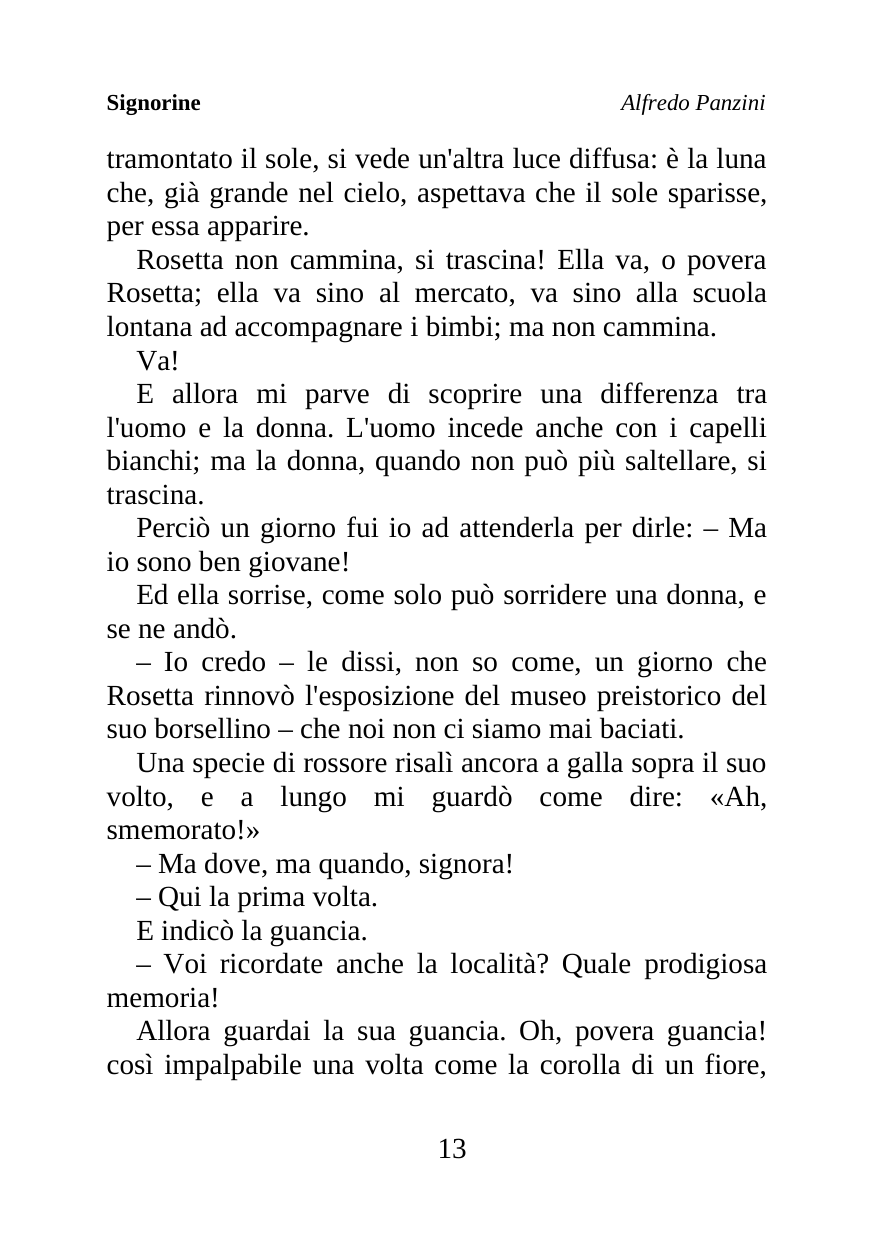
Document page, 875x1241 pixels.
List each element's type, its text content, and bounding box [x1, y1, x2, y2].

text – Ma dove, ma quando, signora! [106, 846, 768, 879]
text Una specie di rossore risalì ancora a galla sopra il suo volto, e a lungo mi guardò come dire: «Ah, smemorato!» [106, 745, 768, 846]
text Ed ella sorrise, come solo può sorridere una donna, e se ne andò. [106, 577, 768, 644]
text E allora mi parve di scoprire una differenza tra l'uomo e la donna. L'uomo incede anche con i capelli bianchi; ma la donna, quando non può più saltellare, si trascina. [106, 376, 768, 510]
text tramontato il sole, si vede un'altra luce diffusa: è la luna che, già grande nel cielo, aspettava che il sole sparisse, per essa apparire. [106, 141, 768, 242]
text – Voi ricordate anche la località? Quale prodigiosa memoria! [106, 946, 768, 1013]
text Allora guardai la sua guancia. Oh, povera guancia! così impalpabile una volta come la corolla di un fiore, [106, 1013, 768, 1081]
text – Qui la prima volta. [106, 879, 768, 913]
text – Io credo – le dissi, non so come, un giorno che Rosetta rinnovò l'esposizione del museo preistorico del suo borsellino – che noi non ci siamo mai baciati. [106, 644, 768, 745]
text Perciò un giorno fui io ad attenderla per dirle: – Ma io sono ben giovane! [106, 510, 768, 577]
text Va! [106, 343, 768, 376]
text Rosetta non cammina, si trascina! Ella va, o povera Rosetta; ella va sino al mercato, va sino alla scuola lontana ad accompagnare i bimbi; ma non cammina. [106, 242, 768, 343]
text E indicò la guancia. [106, 913, 768, 946]
